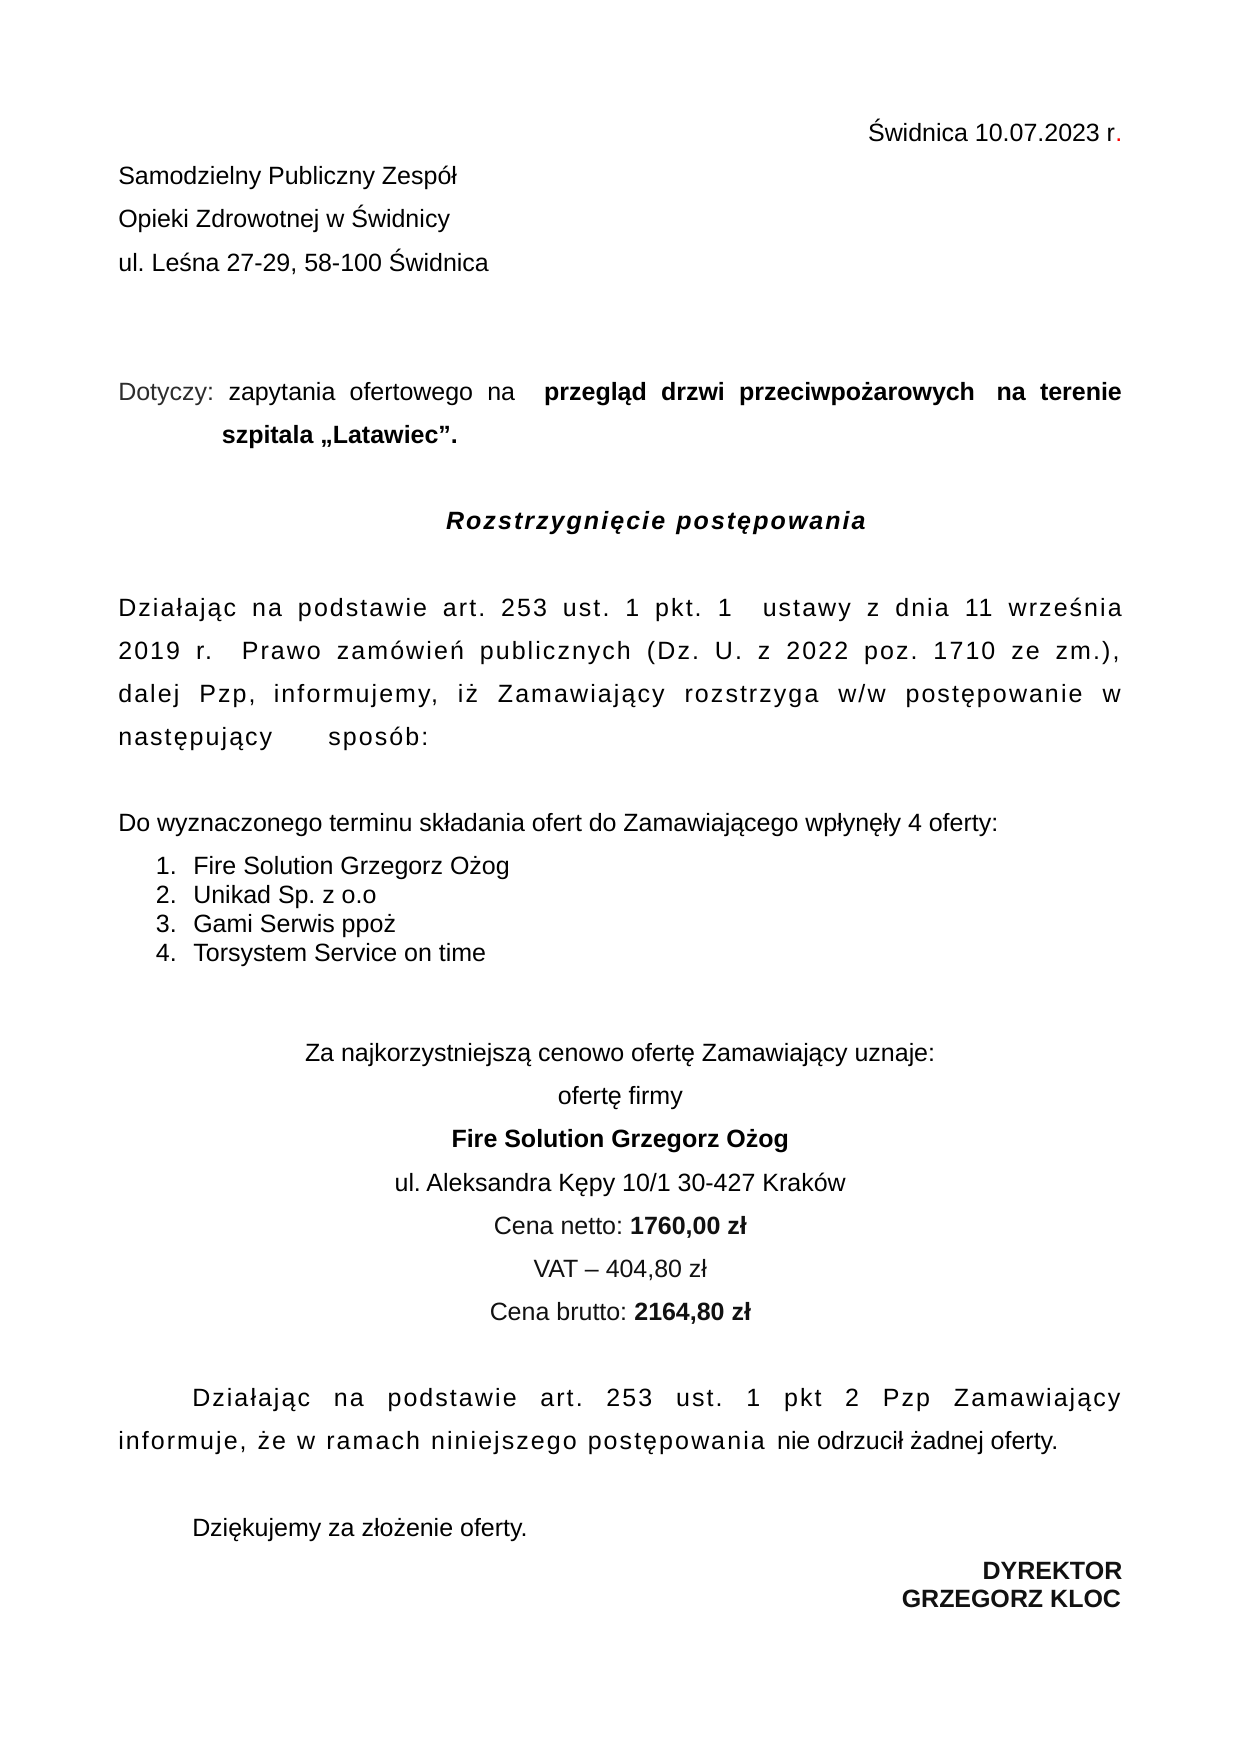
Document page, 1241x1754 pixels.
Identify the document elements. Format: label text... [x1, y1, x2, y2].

text Za najkorzystniejszą cenowo ofertę Zamawiający uznaje: [118, 1038, 1122, 1067]
text ofertę firmy [118, 1081, 1122, 1110]
text ul. Leśna 27-29, 58-100 Świdnica [118, 247, 1122, 276]
text Cena netto: 1760,00 zł [118, 1211, 1122, 1239]
text Działając na podstawie art. 253 ust. 1 pkt 2 Pzp Zamawiający informuje, że w ramach niniejszego postępowania nie odrzucił żadnej oferty. [118, 1383, 1122, 1455]
text DYREKTOR [118, 1556, 1122, 1584]
text Świdnica 10.07.2023 r. [118, 118, 1122, 147]
text VAT – 404,80 zł [118, 1254, 1122, 1282]
text Działając na podstawie art. 253 ust. 1 pkt. 1 ustawy z dnia 11 września 2019 r. Prawo zamówień publicznych (Dz. U. z 2022 poz. 1710 ze zm.), dalej Pzp, informujemy, iż Zamawiający rozstrzyga w/w postępowanie w następujący sposób: [118, 592, 1122, 751]
list Gami Serwis ppoż [156, 909, 1122, 937]
text Fire Solution Grzegorz Ożog [118, 1124, 1122, 1153]
text Cena brutto: 2164,80 zł [118, 1297, 1122, 1326]
text Dotyczy: zapytania ofertowego na przegląd drzwi przeciwpożarowych na terenie szpitala „Latawiec”. [118, 377, 1122, 449]
text ul. Aleksandra Kępy 10/1 30-427 Kraków [118, 1167, 1122, 1196]
text Rozstrzygnięcie postępowania [118, 506, 1122, 535]
list Torsystem Service on time [156, 937, 1122, 966]
text Samodzielny Publiczny Zespół [118, 161, 1122, 190]
list Fire Solution Grzegorz Ożog [156, 851, 1122, 880]
text Do wyznaczonego terminu składania ofert do Zamawiającego wpłynęły 4 oferty: [118, 808, 1122, 837]
list Unikad Sp. z o.o [156, 880, 1122, 909]
text Dziękujemy za złożenie oferty. [118, 1512, 1122, 1541]
text Opieki Zdrowotnej w Świdnicy [118, 204, 1122, 233]
text GRZEGORZ KLOC [118, 1584, 1122, 1613]
